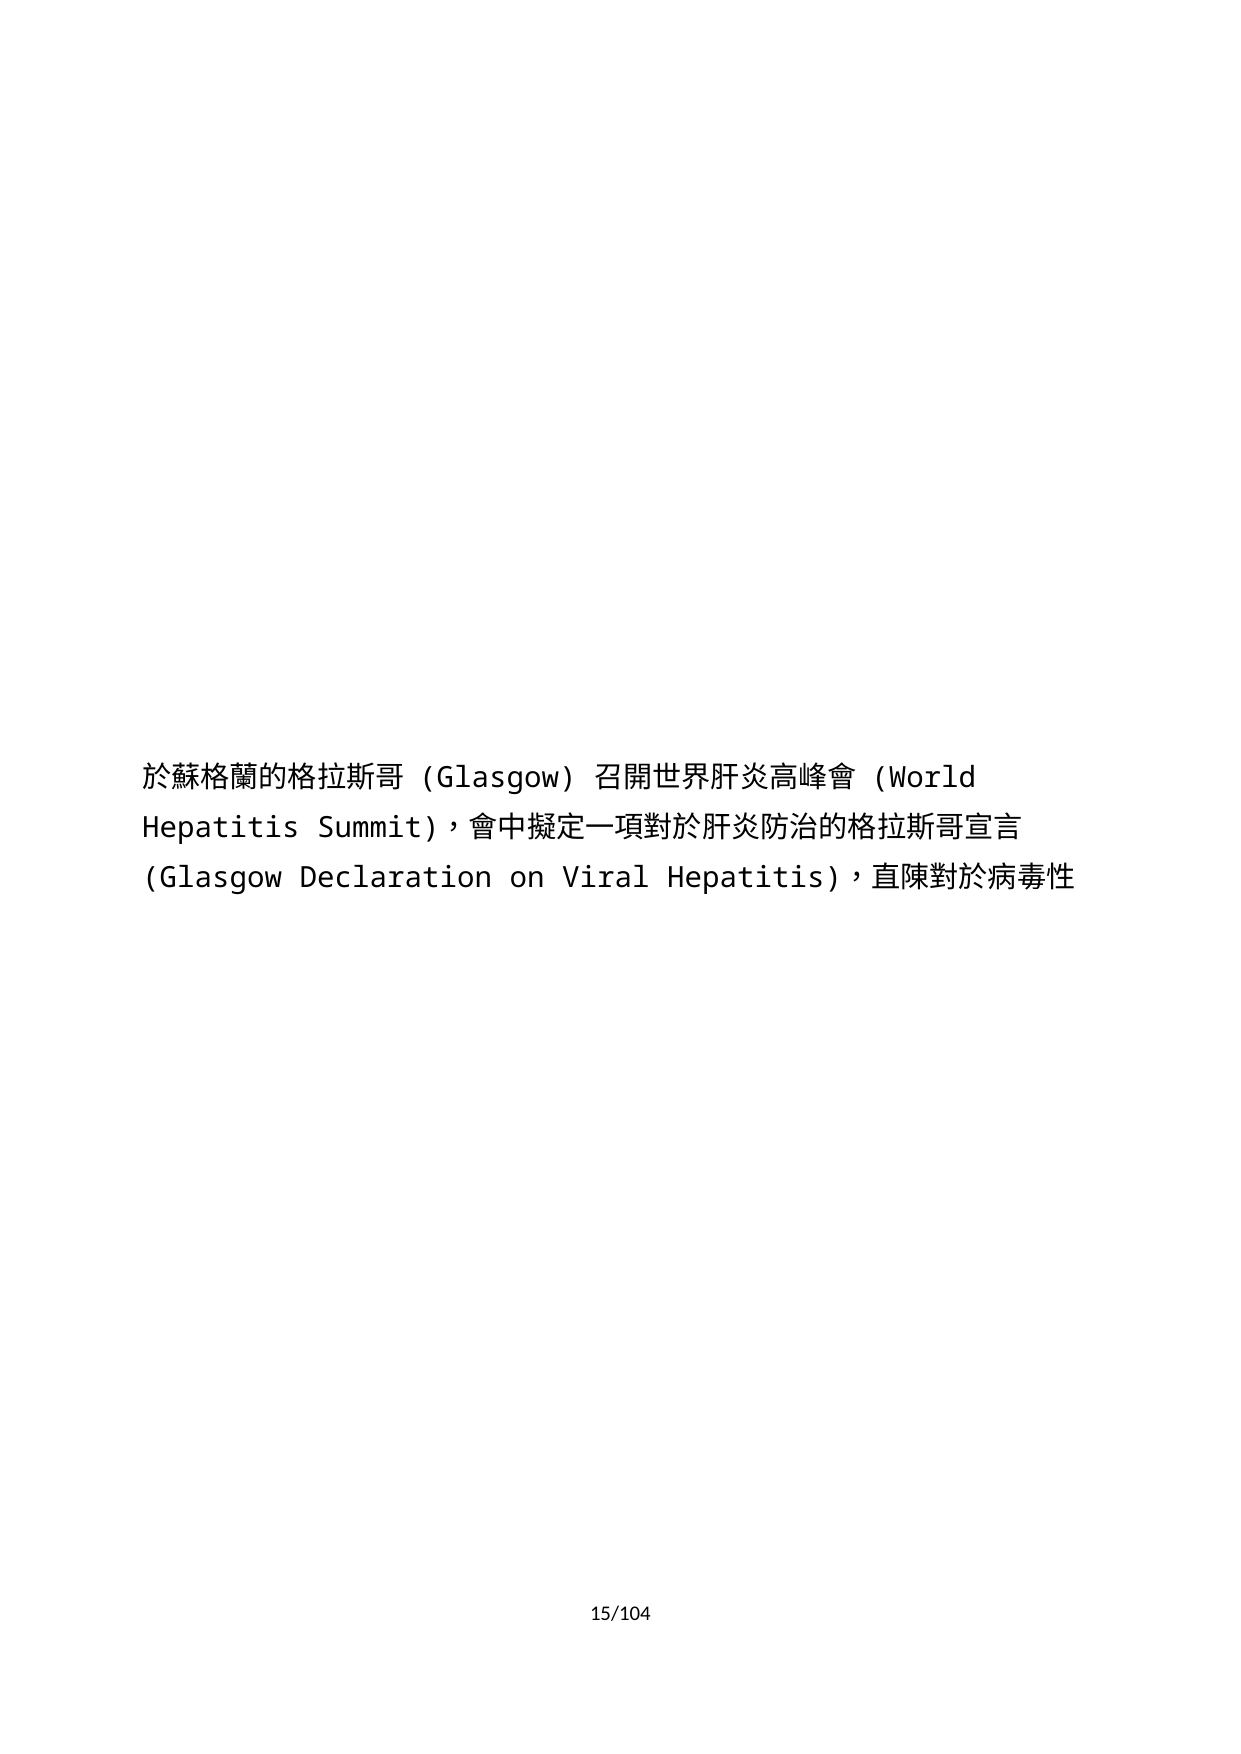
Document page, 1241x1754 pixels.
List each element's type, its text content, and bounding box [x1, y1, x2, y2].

text 於蘇格蘭的格拉斯哥 (Glasgow) 召開世界肝炎高峰會 (World Hepatitis Summit)，會中擬定一項對於肝炎防治的格拉斯哥宣言 (Glasgow Declaration on Viral Hepatitis)，直陳對於病毒性 [142, 748, 1098, 898]
